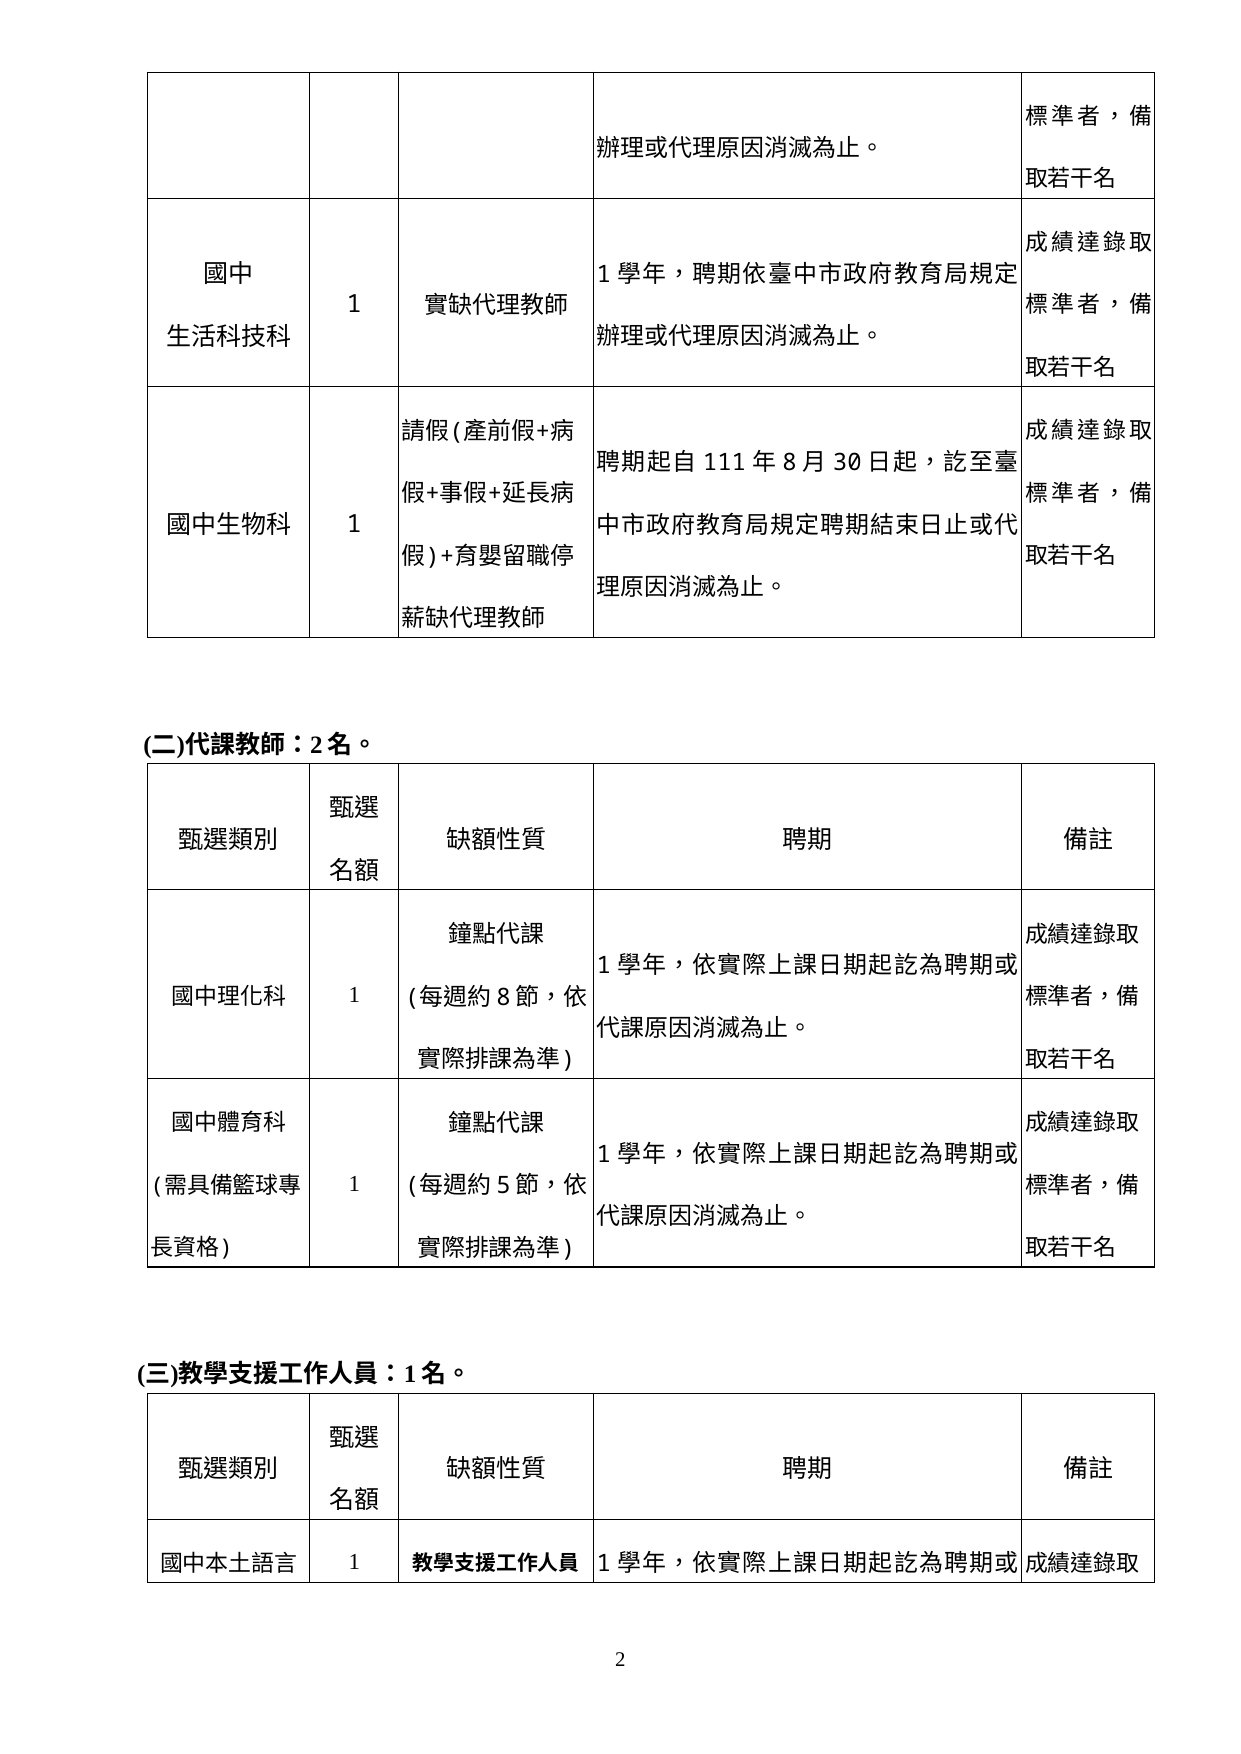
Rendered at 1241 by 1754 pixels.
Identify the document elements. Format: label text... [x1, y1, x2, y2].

table_cell 鐘點代課 (每週約8節，依實際排課為準) [399, 890, 593, 1078]
table_cell [148, 73, 309, 198]
table_cell 國中理化科 [148, 890, 309, 1078]
table_cell 1 [310, 1079, 398, 1266]
text (三)教學支援工作人員：1名。 [118, 1330, 1122, 1392]
table_header 甄選類別 [148, 1394, 309, 1518]
table_cell 國中 生活科技科 [148, 199, 309, 386]
table_cell 1學年，依實際上課日期起訖為聘期或代課原因消滅為止。 [594, 1079, 1021, 1266]
table_cell 教學支援工作人員 [399, 1520, 593, 1582]
table_cell 國中本土語言 [148, 1520, 309, 1582]
table_header 缺額性質 [399, 1394, 593, 1518]
table_cell 1 [310, 1520, 398, 1582]
table_cell 成績達錄取標準者，備取若干名 [1022, 890, 1154, 1078]
table_cell 實缺代理教師 [399, 199, 593, 386]
table_cell 國中生物科 [148, 387, 309, 637]
table_cell 1 [310, 890, 398, 1078]
table_header 備註 [1022, 1394, 1154, 1518]
table_cell 成績達錄取標準者，備取若干名 [1022, 199, 1154, 386]
table_header 甄選類別 [148, 764, 309, 889]
table_cell 1 [310, 199, 398, 386]
table_cell 成績達錄取標準者，備取若干名 [1022, 387, 1154, 637]
table_cell [399, 73, 593, 198]
table_cell 請假(產前假+病假+事假+延長病假)+育嬰留職停薪缺代理教師 [399, 387, 593, 637]
table_cell 成績達錄取 [1022, 1520, 1154, 1582]
table_cell 成績達錄取標準者，備取若干名 [1022, 1079, 1154, 1266]
table_cell 1學年，依實際上課日期起訖為聘期或 [594, 1520, 1021, 1582]
table_cell 1學年，聘期依臺中市政府教育局規定辦理或代理原因消滅為止。 [594, 199, 1021, 386]
text (二)代課教師：2名。 [118, 701, 1122, 763]
table_header 甄選 名額 [310, 1394, 398, 1518]
table_cell 1 [310, 387, 398, 637]
table_cell 聘期起自111年8月30日起，訖至臺中市政府教育局規定聘期結束日止或代理原因消滅為止。 [594, 387, 1021, 637]
table_header 缺額性質 [399, 764, 593, 889]
table_header 甄選 名額 [310, 764, 398, 889]
table_cell [310, 73, 398, 198]
table_header 聘期 [594, 764, 1021, 889]
table_header 備註 [1022, 764, 1154, 889]
table_cell 鐘點代課 (每週約5節，依實際排課為準) [399, 1079, 593, 1266]
table_cell 國中體育科 (需具備籃球專長資格) [148, 1079, 309, 1266]
table_cell 標準者，備取若干名 [1022, 73, 1154, 198]
table_header 聘期 [594, 1394, 1021, 1518]
table_cell 辦理或代理原因消滅為止。 [594, 73, 1021, 198]
table_cell 1學年，依實際上課日期起訖為聘期或代課原因消滅為止。 [594, 890, 1021, 1078]
